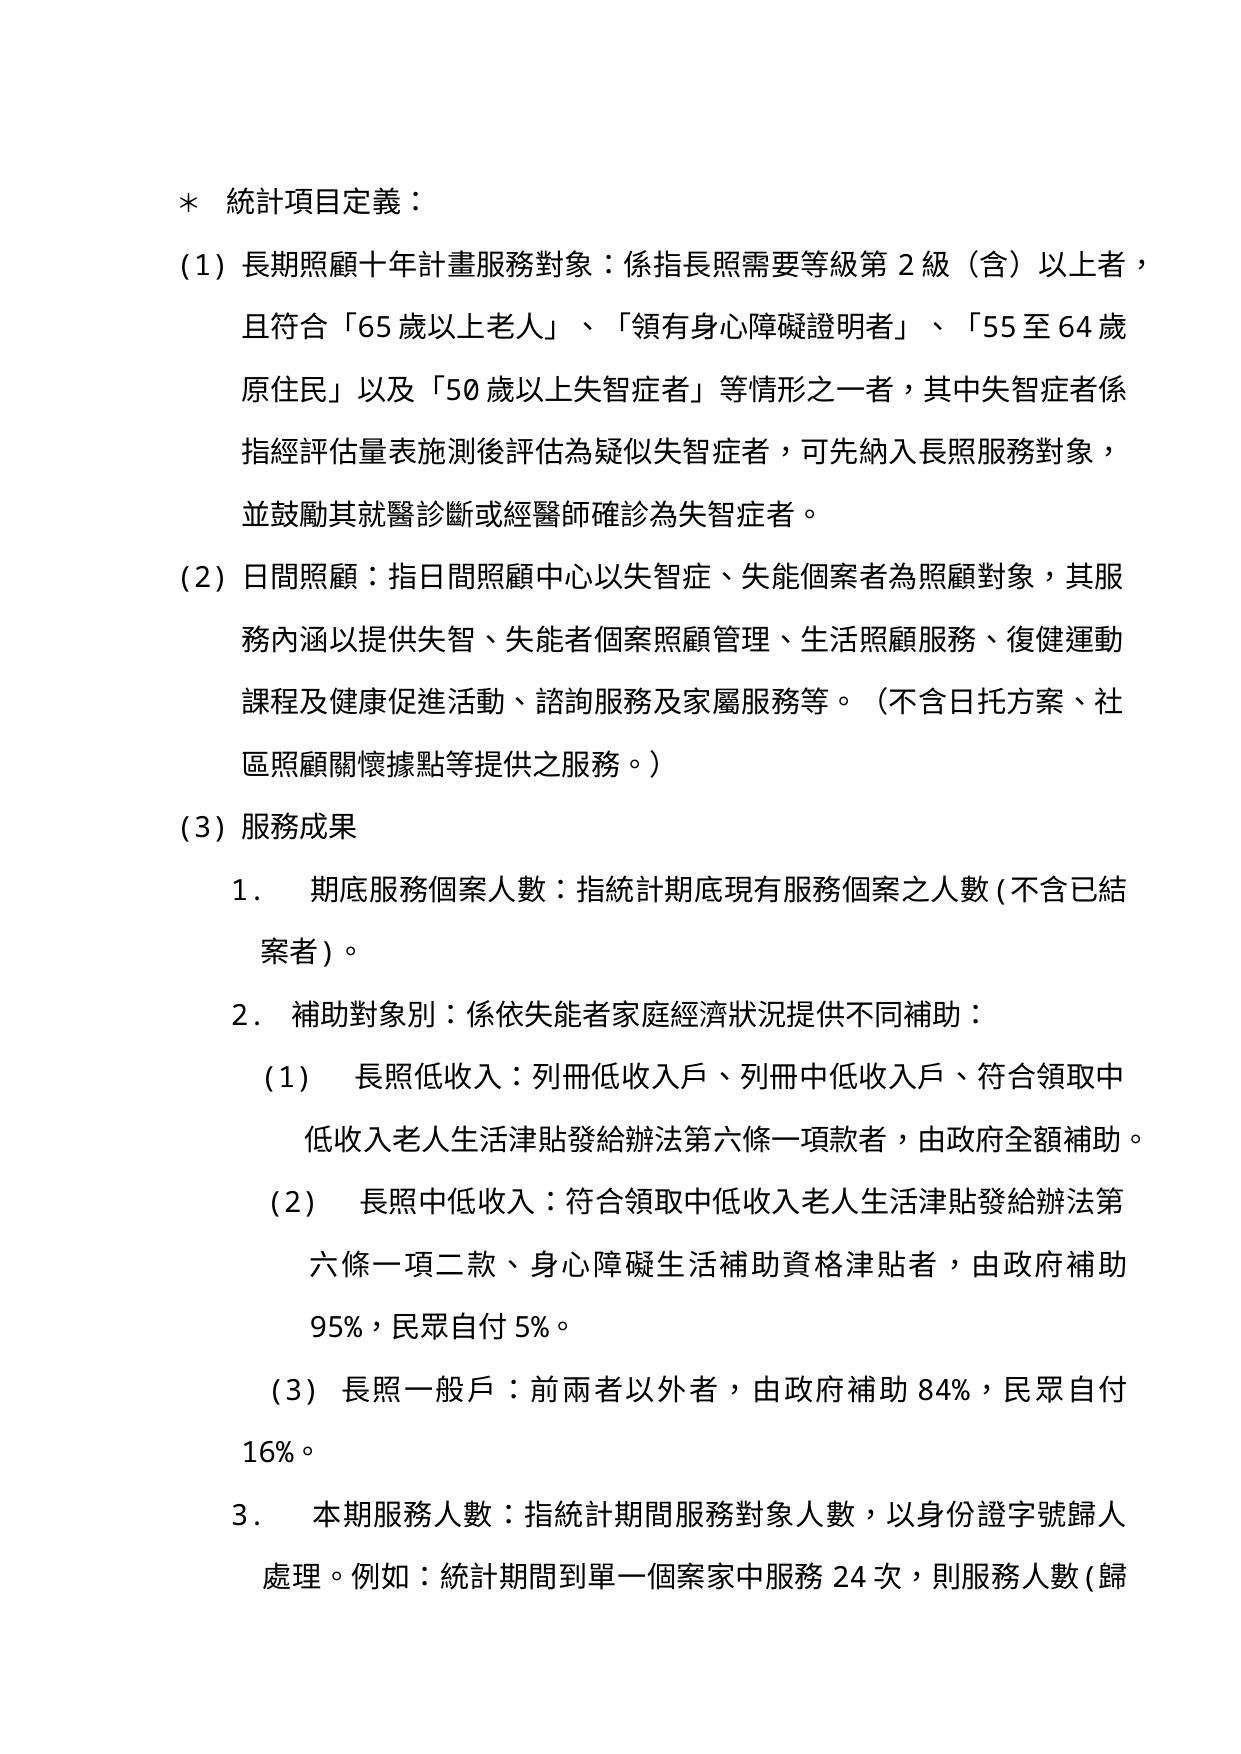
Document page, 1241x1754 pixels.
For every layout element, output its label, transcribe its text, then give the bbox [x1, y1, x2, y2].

list 統計項目定義： [176, 158, 1128, 221]
list 本期服務人數：指統計期間服務對象人數，以身份證字號歸人處理。例如：統計期間到單一個案家中服務24次，則服務人數(歸 [231, 1471, 1128, 1596]
list 補助對象別：係依失能者家庭經濟狀況提供不同補助： [231, 971, 1128, 1033]
list 長照低收入：列冊低收入戶、列冊中低收入戶、符合領取中低收入老人生活津貼發給辦法第六條一項款者，由政府全額補助。 [260, 1033, 1128, 1158]
list 長期照顧十年計畫服務對象：係指長照需要等級第2級（含）以上者，且符合「65歲以上老人」、「領有身心障礙證明者」、「55至64歲原住民」以及「50歲以上失智症者」等情形之一者，其中失智症者係指經評估量表施測後評估為疑似失智症者，可先納入長照服務對象，並鼓勵其就醫診斷或經醫師確診為失智症者。 [176, 221, 1128, 533]
list 長照中低收入：符合領取中低收入老人生活津貼發給辦法第六條一項二款、身心障礙生活補助資格津貼者，由政府補助95%，民眾自付5%。 [266, 1158, 1128, 1346]
list 長照一般戶：前兩者以外者，由政府補助84%，民眾自付16%。 [241, 1346, 1128, 1471]
list 服務成果 [176, 783, 1128, 846]
list 期底服務個案人數：指統計期底現有服務個案之人數(不含已結案者)。 [231, 846, 1128, 971]
list 日間照顧：指日間照顧中心以失智症、失能個案者為照顧對象，其服務內涵以提供失智、失能者個案照顧管理、生活照顧服務、復健運動課程及健康促進活動、諮詢服務及家屬服務等。（不含日托方案、社區照顧關懷據點等提供之服務。） [176, 533, 1128, 783]
